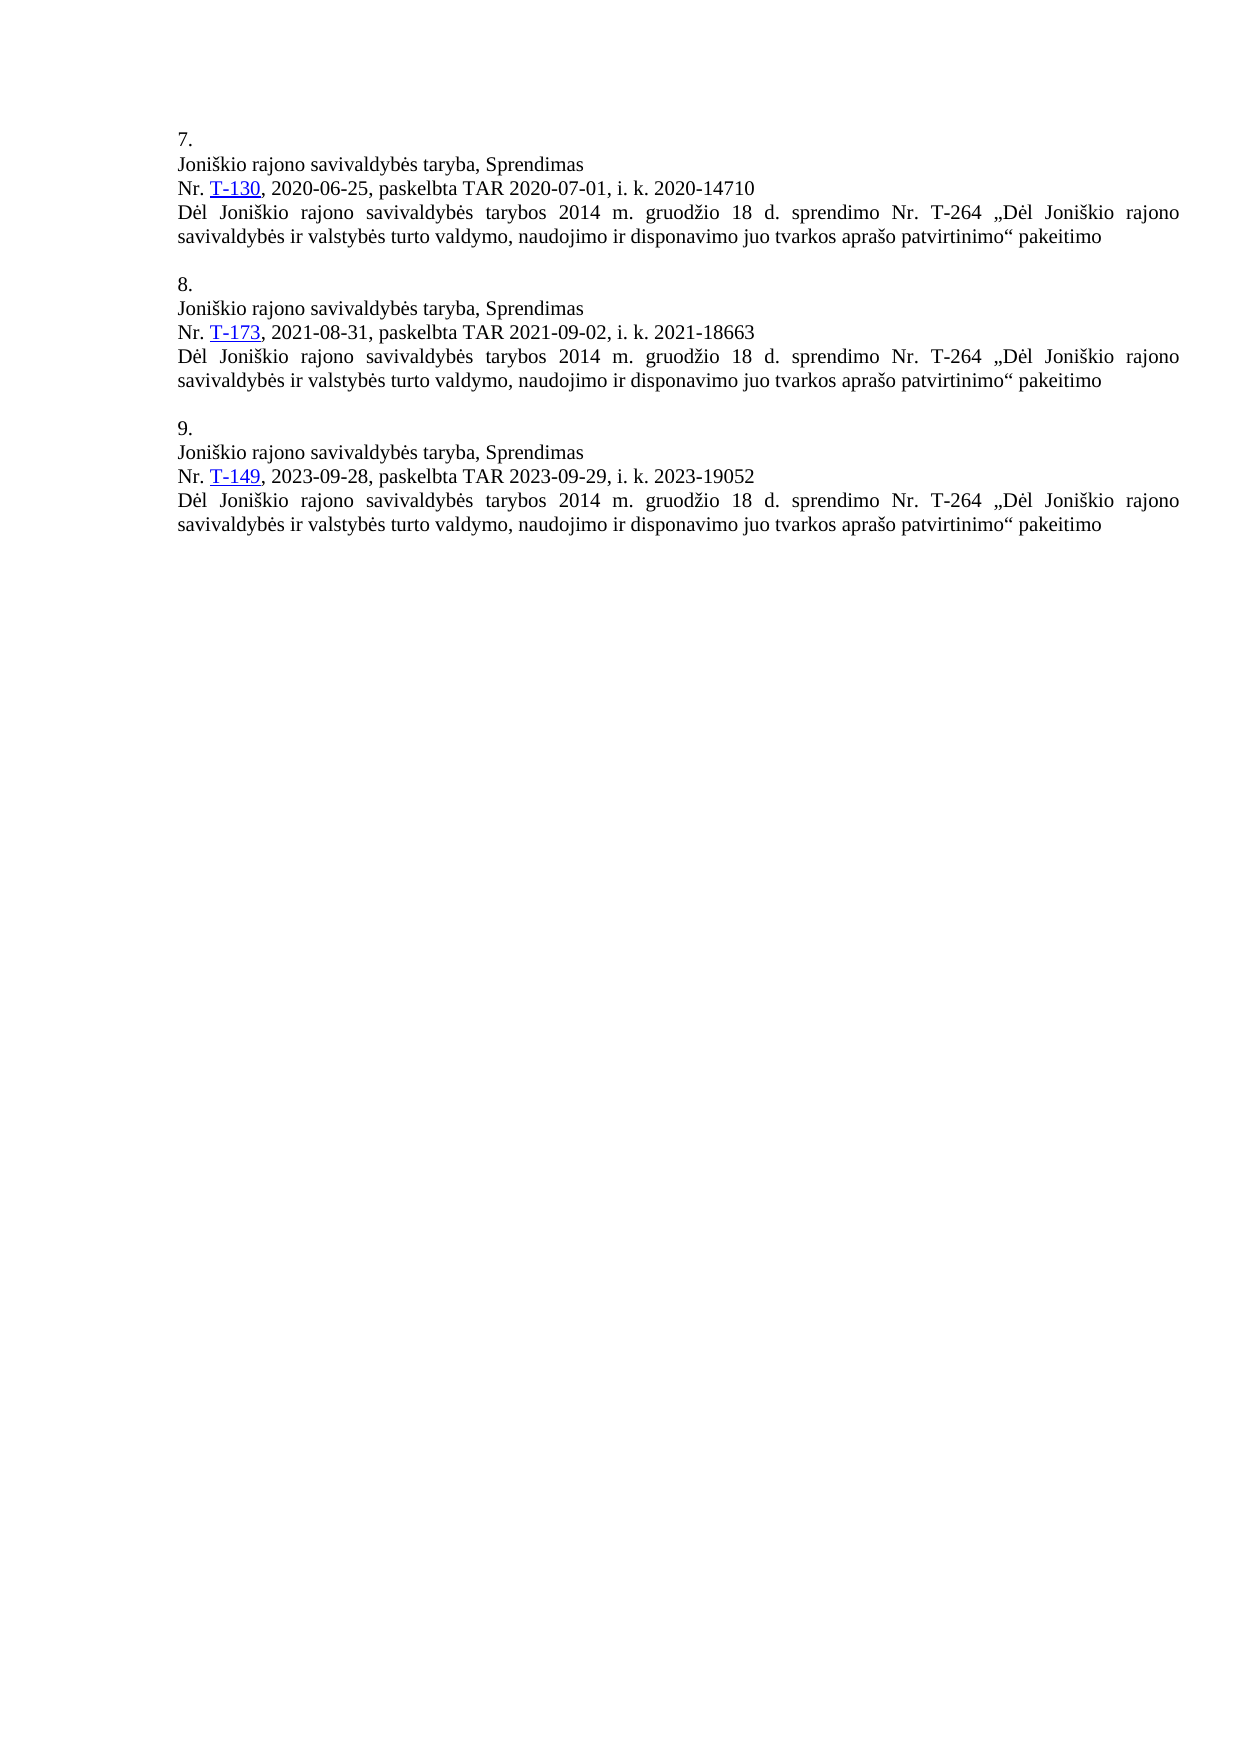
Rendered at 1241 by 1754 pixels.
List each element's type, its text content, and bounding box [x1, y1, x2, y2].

text Nr. T-130, 2020-06-25, paskelbta TAR 2020-07-01, i. k. 2020-14710 [177, 176, 1181, 199]
text 7. [177, 127, 1181, 151]
text Dėl Joniškio rajono savivaldybės tarybos 2014 m. gruodžio 18 d. sprendimo Nr. T-264 „Dėl Joniškio rajono savivaldybės ir valstybės turto valdymo, naudojimo ir disponavimo juo tvarkos aprašo patvirtinimo“ pakeitimo [177, 344, 1181, 392]
text Joniškio rajono savivaldybės taryba, Sprendimas [177, 296, 1181, 320]
text Joniškio rajono savivaldybės taryba, Sprendimas [177, 151, 1181, 176]
text Dėl Joniškio rajono savivaldybės tarybos 2014 m. gruodžio 18 d. sprendimo Nr. T-264 „Dėl Joniškio rajono savivaldybės ir valstybės turto valdymo, naudojimo ir disponavimo juo tvarkos aprašo patvirtinimo“ pakeitimo [177, 488, 1181, 536]
text Joniškio rajono savivaldybės taryba, Sprendimas [177, 440, 1181, 464]
text 9. [177, 416, 1181, 440]
text Nr. T-149, 2023-09-28, paskelbta TAR 2023-09-29, i. k. 2023-19052 [177, 464, 1181, 488]
text 8. [177, 272, 1181, 296]
text Nr. T-173, 2021-08-31, paskelbta TAR 2021-09-02, i. k. 2021-18663 [177, 320, 1181, 344]
text Dėl Joniškio rajono savivaldybės tarybos 2014 m. gruodžio 18 d. sprendimo Nr. T-264 „Dėl Joniškio rajono savivaldybės ir valstybės turto valdymo, naudojimo ir disponavimo juo tvarkos aprašo patvirtinimo“ pakeitimo [177, 199, 1181, 248]
